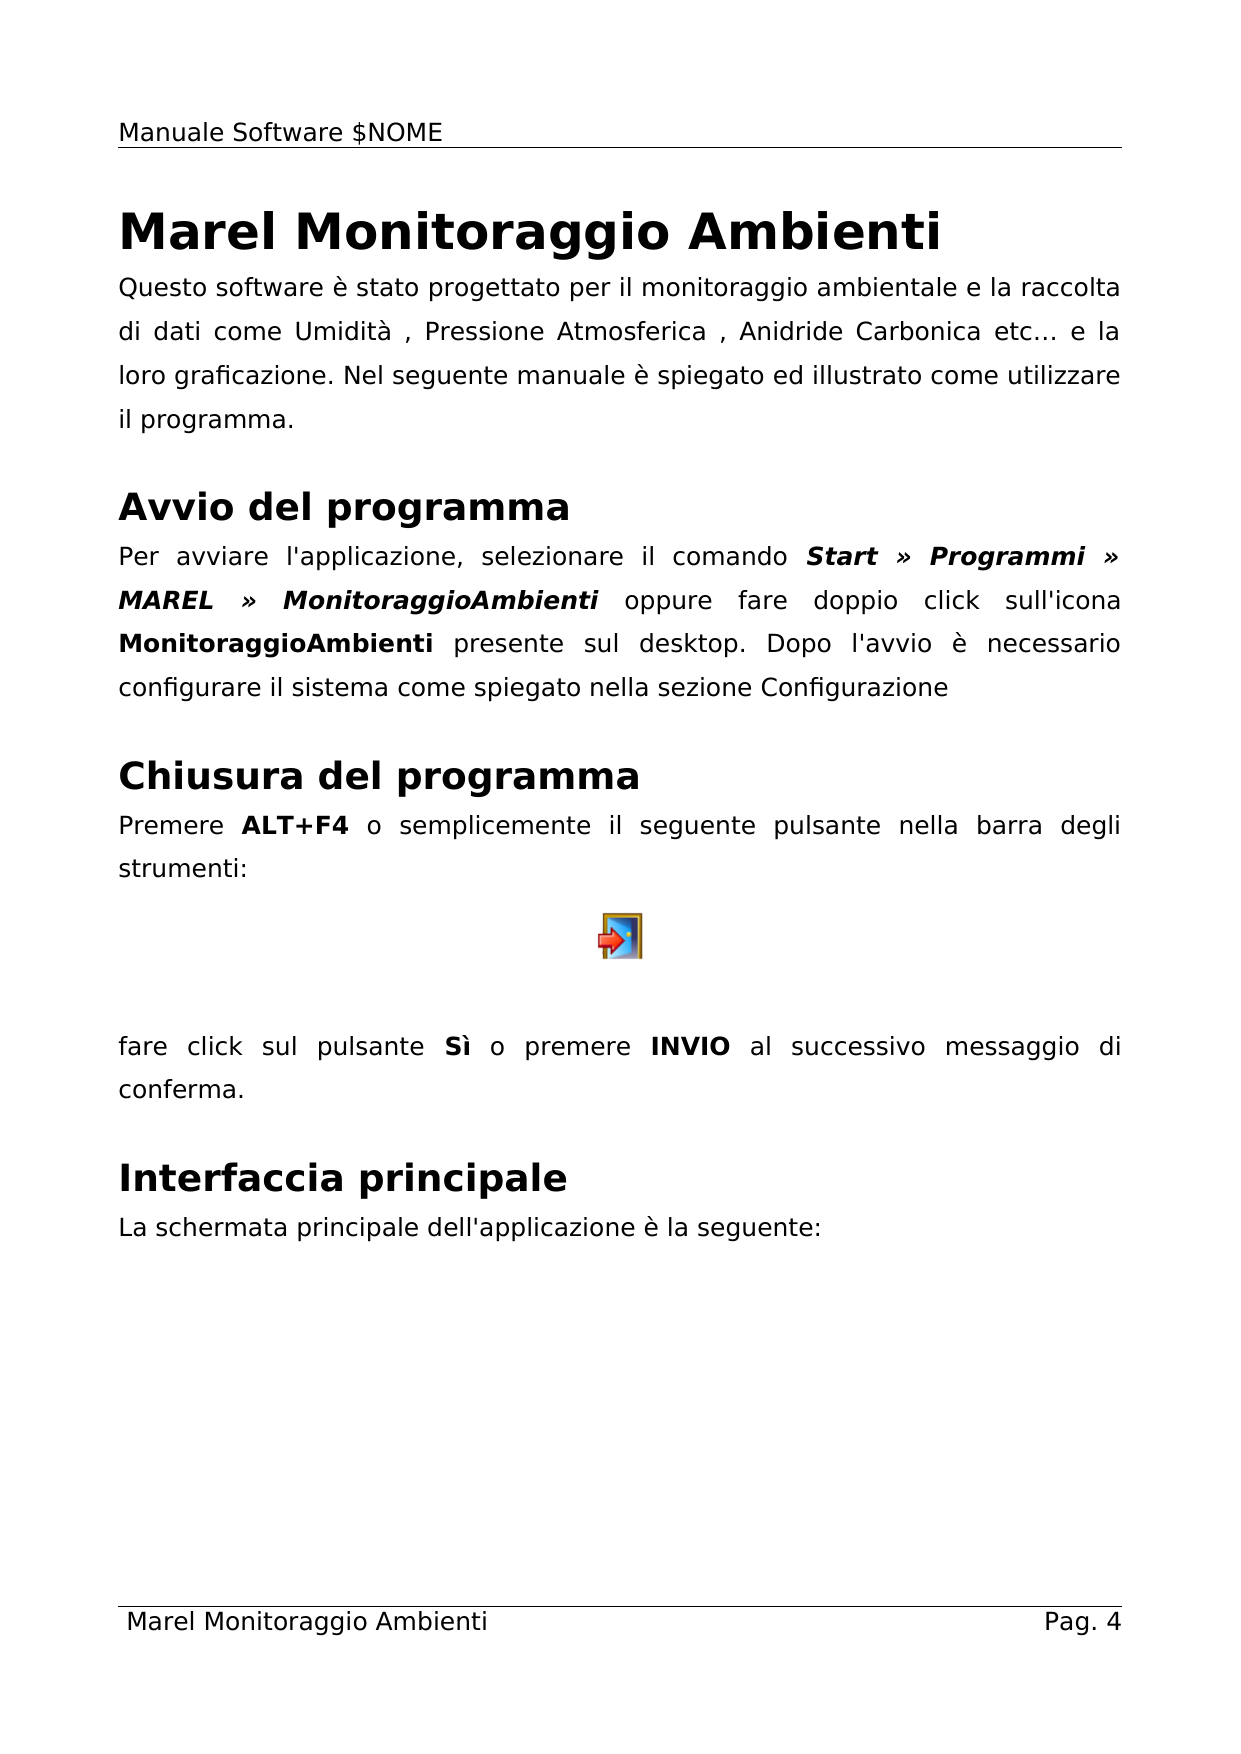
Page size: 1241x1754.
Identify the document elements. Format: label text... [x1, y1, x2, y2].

text Per avviare l'applicazione, selezionare il comando Start » Programmi » MAREL » MonitoraggioAmbienti oppure fare doppio click sull'icona MonitoraggioAmbienti presente sul desktop. Dopo l'avvio è necessario configurare il sistema come spiegato nella sezione Configurazione [118, 542, 1122, 703]
subtitle Marel Monitoraggio Ambienti [118, 203, 1122, 261]
picture [595, 910, 645, 961]
subtitle Chiusura del programma [118, 755, 1122, 798]
subtitle Interfaccia principale [118, 1157, 1122, 1200]
subtitle Avvio del programma [118, 486, 1122, 530]
text Questo software è stato progettato per il monitoraggio ambientale e la raccolta di dati come Umidità , Pressione Atmosferica , Anidride Carbonica etc… e la loro graficazione. Nel seguente manuale è spiegato ed illustrato come utilizzare il programma. [118, 273, 1122, 434]
text La schermata principale dell'applicazione è la seguente: [118, 1213, 1122, 1242]
text fare click sul pulsante Sì o premere INVIO al successivo messaggio di conferma. [118, 1032, 1122, 1104]
text Premere ALT+F4 o semplicemente il seguente pulsante nella barra degli strumenti: [118, 811, 1122, 884]
